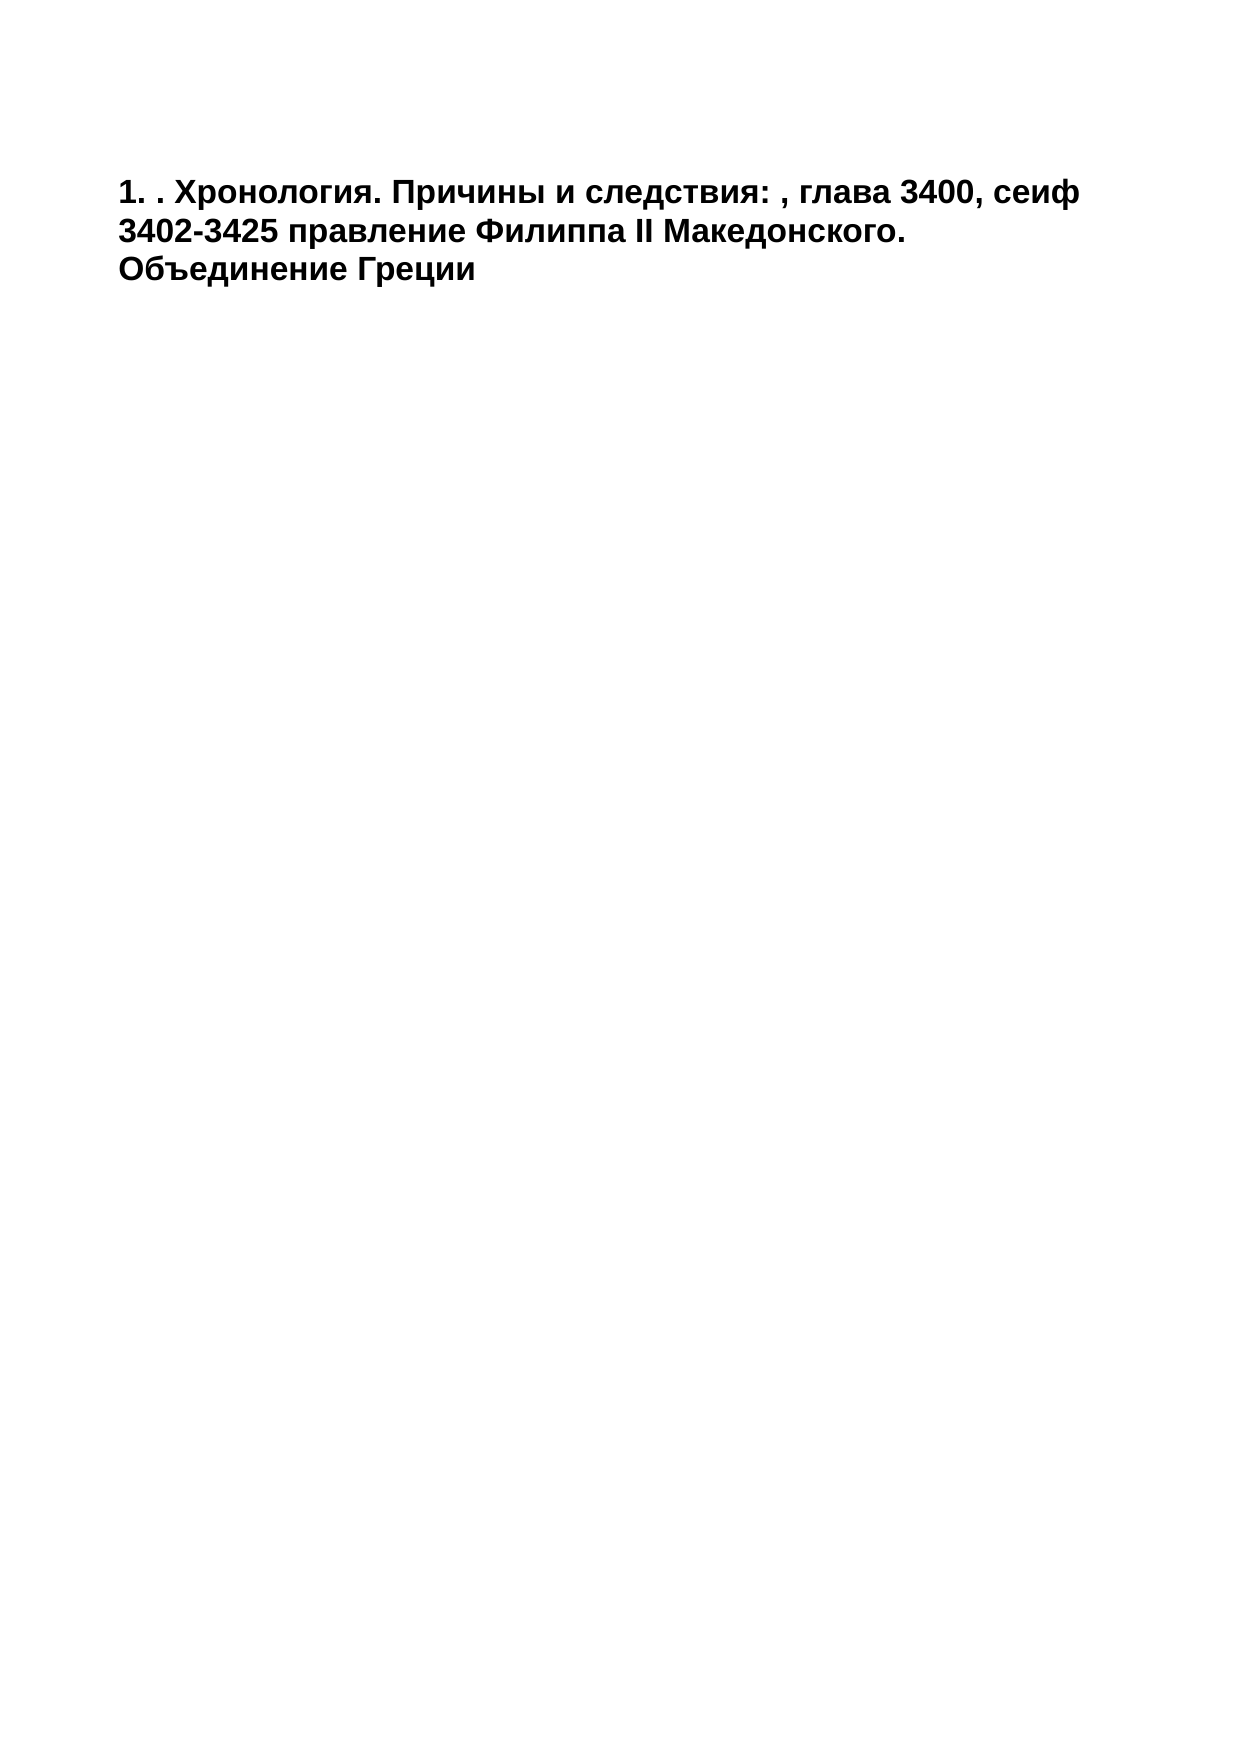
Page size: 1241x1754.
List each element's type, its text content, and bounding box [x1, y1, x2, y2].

subtitle . Хронология. Причины и следствия: , глава 3400, сеиф 3402-3425 правление Филиппа II Македонского. Объединение Греции [118, 147, 1122, 204]
